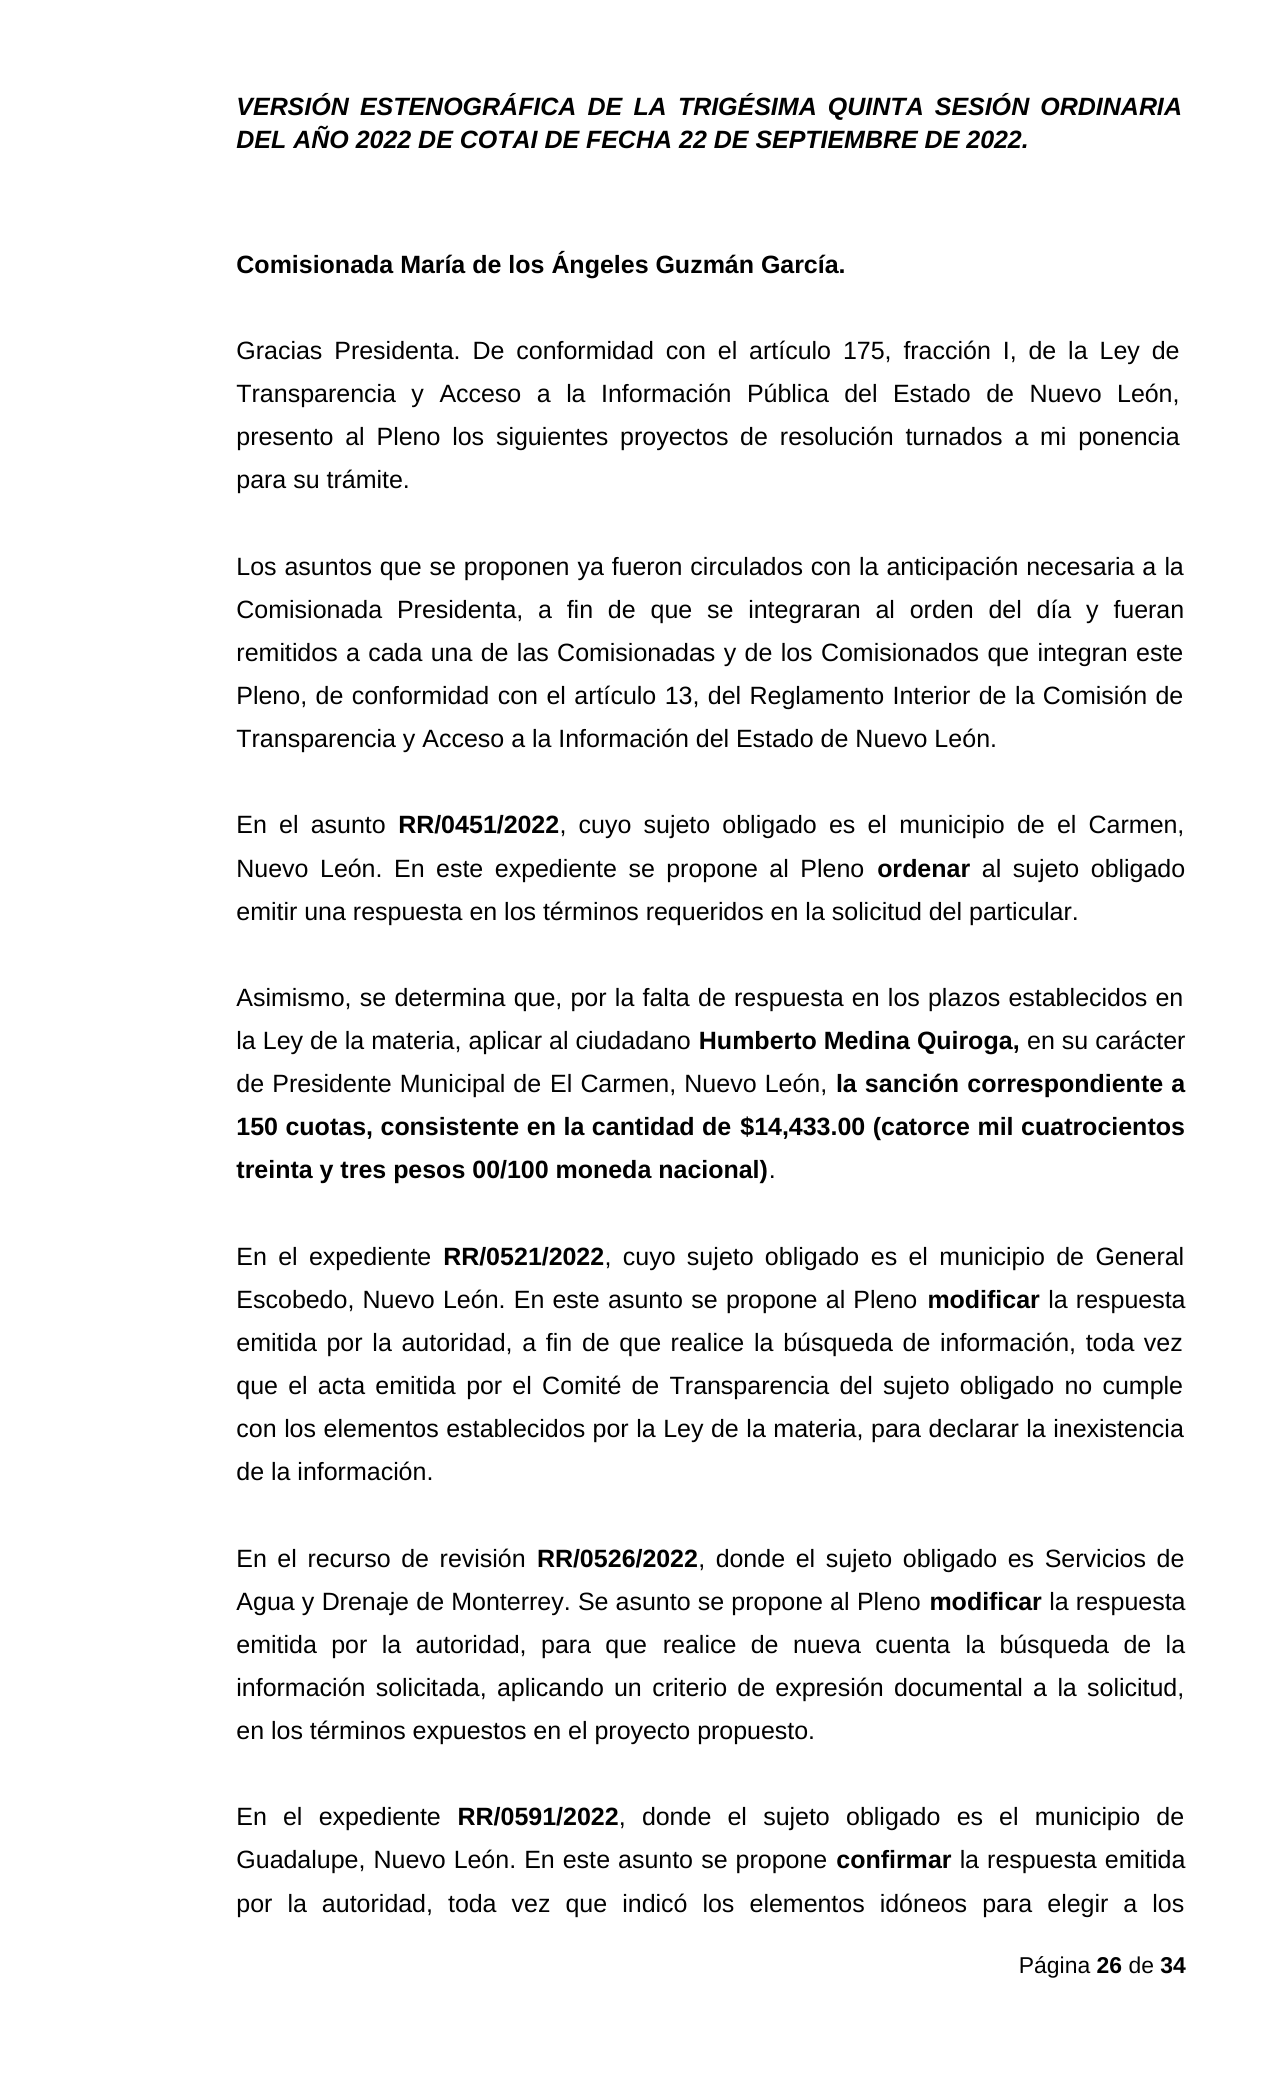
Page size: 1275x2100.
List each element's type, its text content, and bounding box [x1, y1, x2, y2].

text En el expediente RR/0521/2022, cuyo sujeto obligado es el municipio de General Escobedo, Nuevo León. En este asunto se propone al Pleno modificar la respuesta emitida por la autoridad, a fin de que realice la búsqueda de información, toda vez que el acta emitida por el Comité de Transparencia del sujeto obligado no cumple con los elementos establecidos por la Ley de la materia, para declarar la inexistencia de la información. [236, 1242, 1186, 1486]
text En el recurso de revisión RR/0526/2022, donde el sujeto obligado es Servicios de Agua y Drenaje de Monterrey. Se asunto se propone al Pleno modificar la respuesta emitida por la autoridad, para que realice de nueva cuenta la búsqueda de la información solicitada, aplicando un criterio de expresión documental a la solicitud, en los términos expuestos en el proyecto propuesto. [236, 1544, 1186, 1745]
text Asimismo, se determina que, por la falta de respuesta en los plazos establecidos en la Ley de la materia, aplicar al ciudadano Humberto Medina Quiroga, en su carácter de Presidente Municipal de El Carmen, Nuevo León, la sanción correspondiente a 150 cuotas, consistente en la cantidad de $14,433.00 (catorce mil cuatrocientos treinta y tres pesos 00/100 moneda nacional). [236, 983, 1186, 1184]
text Gracias Presidenta. De conformidad con el artículo 175, fracción I, de la Ley de Transparencia y Acceso a la Información Pública del Estado de Nuevo León, presento al Pleno los siguientes proyectos de resolución turnados a mi ponencia para su trámite. [236, 336, 1181, 494]
text Los asuntos que se proponen ya fueron circulados con la anticipación necesaria a la Comisionada Presidenta, a fin de que se integraran al orden del día y fueran remitidos a cada una de las Comisionadas y de los Comisionados que integran este Pleno, de conformidad con el artículo 13, del Reglamento Interior de la Comisión de Transparencia y Acceso a la Información del Estado de Nuevo León. [236, 552, 1186, 753]
text Comisionada María de los Ángeles Guzmán García. [236, 250, 1181, 279]
text En el asunto RR/0451/2022, cuyo sujeto obligado es el municipio de el Carmen, Nuevo León. En este expediente se propone al Pleno ordenar al sujeto obligado emitir una respuesta en los términos requeridos en la solicitud del particular. [236, 811, 1186, 926]
text En el expediente RR/0591/2022, donde el sujeto obligado es el municipio de Guadalupe, Nuevo León. En este asunto se propone confirmar la respuesta emitida por la autoridad, toda vez que indicó los elementos idóneos para elegir a los [236, 1802, 1186, 1917]
